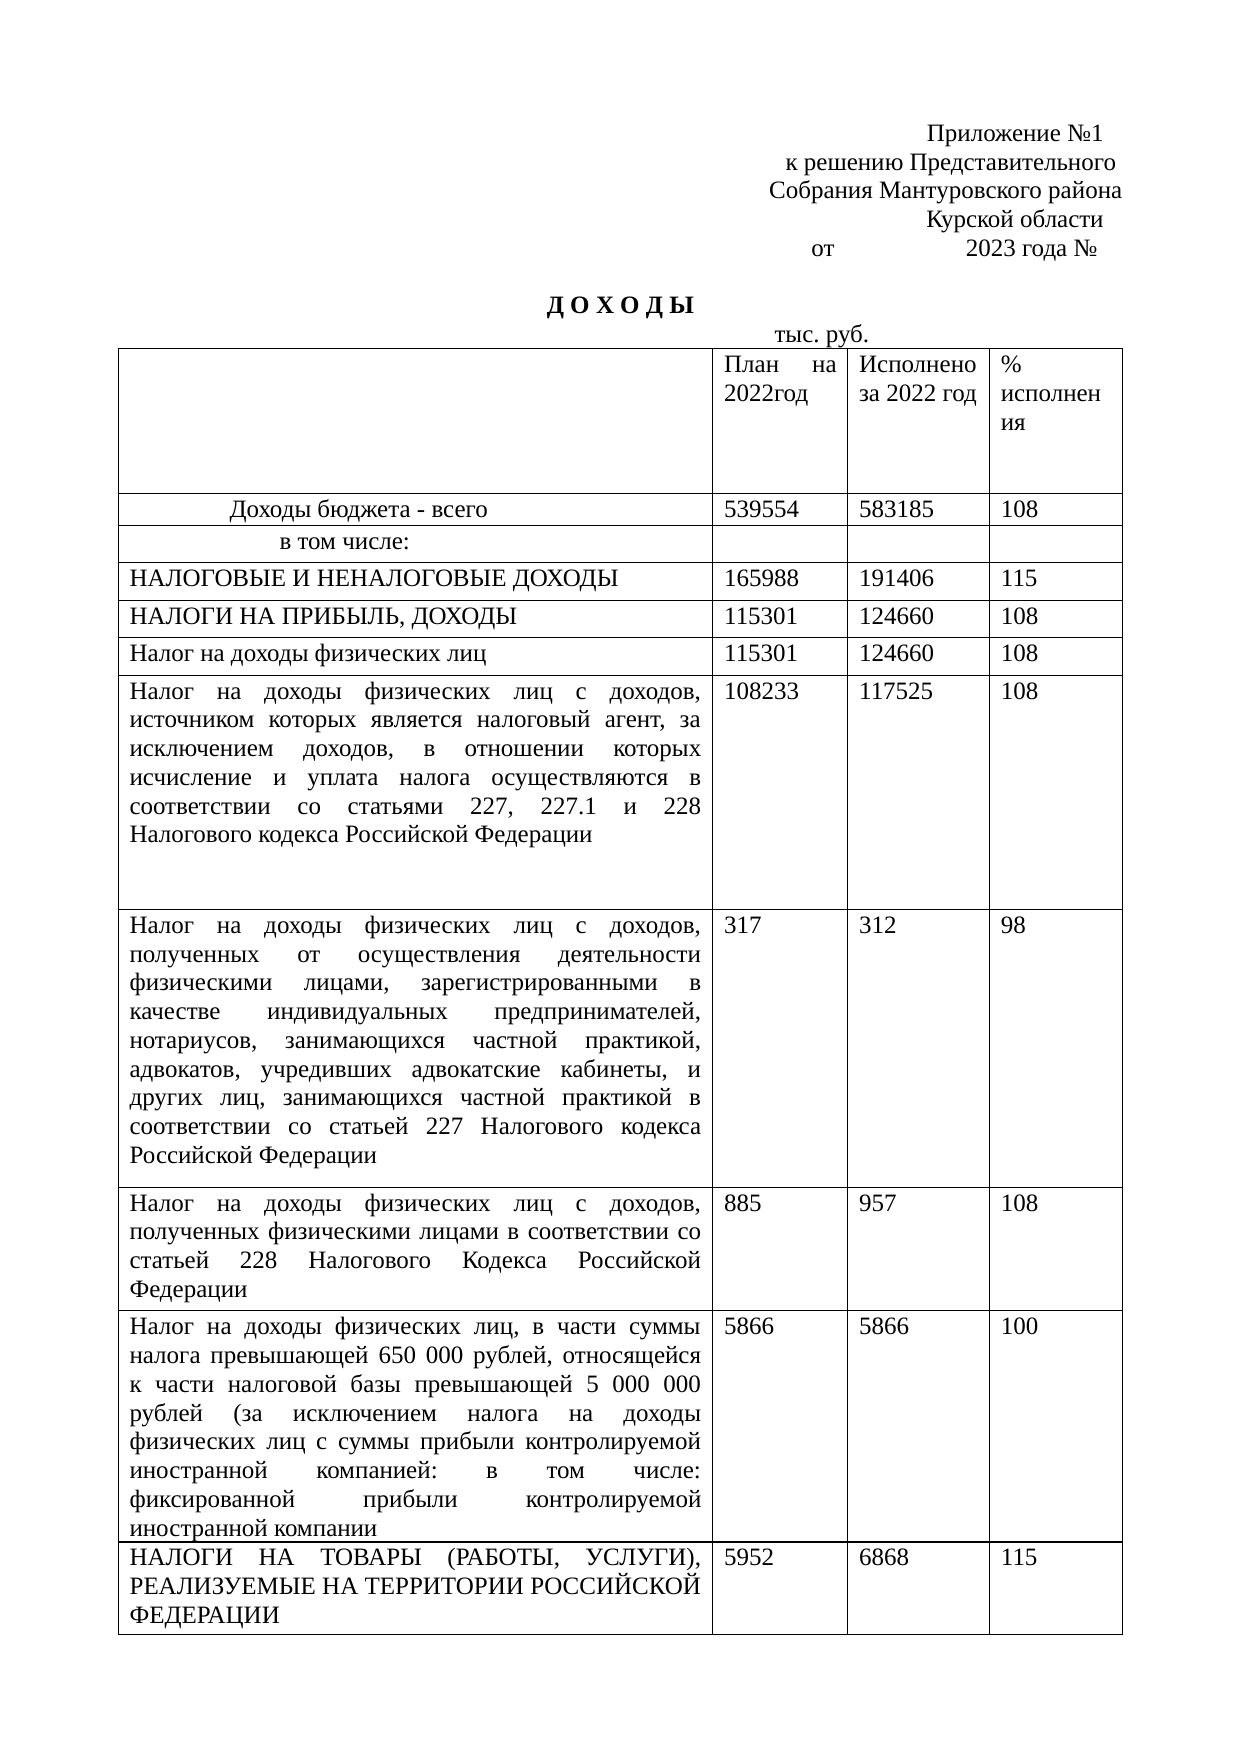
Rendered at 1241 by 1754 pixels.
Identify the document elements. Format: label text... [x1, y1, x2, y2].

text от 2023 года № [118, 233, 1122, 262]
table_cell 117525 [848, 676, 989, 909]
table_header Исполнено за 2022 год [848, 349, 989, 493]
table_cell 5866 [713, 1311, 847, 1541]
table_cell 108 [990, 676, 1122, 909]
table_cell Налог на доходы физических лиц, в части суммы налога превышающей 650 000 рублей, относящейся к части налоговой базы превышающей 5 000 000 рублей (за исключением налога на доходы физических лиц с суммы прибыли контролируемой иностранной компанией: в том числе: фиксированной прибыли контролируемой иностранной компании [119, 1311, 712, 1541]
text тыс. руб. [118, 319, 1122, 348]
table_cell Налог на доходы физических лиц [119, 638, 712, 675]
table_cell 115 [990, 1543, 1122, 1634]
table_cell в том числе: [119, 526, 712, 562]
table_cell 100 [990, 1311, 1122, 1541]
table_cell 124660 [848, 601, 989, 637]
table_cell [713, 526, 847, 562]
table_cell НАЛОГИ НА ПРИБЫЛЬ, ДОХОДЫ [119, 601, 712, 637]
table_cell 583185 [848, 494, 989, 525]
table_cell 165988 [713, 563, 847, 600]
table_cell 885 [713, 1188, 847, 1310]
table_cell 312 [848, 910, 989, 1187]
table_cell 957 [848, 1188, 989, 1310]
table_cell 317 [713, 910, 847, 1187]
table_cell 108233 [713, 676, 847, 909]
table_cell 115301 [713, 638, 847, 675]
table_cell 115 [990, 563, 1122, 600]
table_cell НАЛОГИ НА ТОВАРЫ (РАБОТЫ, УСЛУГИ), РЕАЛИЗУЕМЫЕ НА ТЕРРИТОРИИ РОССИЙСКОЙ ФЕДЕРАЦИИ [119, 1543, 712, 1634]
table_cell 191406 [848, 563, 989, 600]
text к решению Представительного [118, 147, 1122, 176]
table_cell Налог на доходы физических лиц с доходов, полученных физическими лицами в соответствии со статьей 228 Налогового Кодекса Российской Федерации [119, 1188, 712, 1310]
table_header План на 2022год [713, 349, 847, 493]
table_cell [848, 526, 989, 562]
table_cell 539554 [713, 494, 847, 525]
table_cell Налог на доходы физических лиц с доходов, источником которых является налоговый агент, за исключением доходов, в отношении которых исчисление и уплата налога осуществляются в соответствии со статьями 227, 227.1 и 228 Налогового кодекса Российской Федерации [119, 676, 712, 909]
table_cell 5952 [713, 1543, 847, 1634]
table_cell Налог на доходы физических лиц с доходов, полученных от осуществления деятельности физическими лицами, зарегистрированными в качестве индивидуальных предпринимателей, нотариусов, занимающихся частной практикой, адвокатов, учредивших адвокатские кабинеты, и других лиц, занимающихся частной практикой в соответствии со статьей 227 Налогового кодекса Российской Федерации [119, 910, 712, 1187]
table_cell 6868 [848, 1543, 989, 1634]
table_cell 108 [990, 638, 1122, 675]
table_cell 108 [990, 494, 1122, 525]
text Приложение №1 [118, 118, 1122, 147]
table_header [119, 349, 712, 493]
table_cell 124660 [848, 638, 989, 675]
table_cell 5866 [848, 1311, 989, 1541]
text Д О Х О Д Ы [118, 291, 1122, 319]
table_cell 98 [990, 910, 1122, 1187]
table_cell НАЛОГОВЫЕ И НЕНАЛОГОВЫЕ ДОХОДЫ [119, 563, 712, 600]
table_header % исполнения [990, 349, 1122, 493]
table_cell [990, 526, 1122, 562]
table_cell 108 [990, 1188, 1122, 1310]
text Курской области [118, 204, 1122, 233]
text Собрания Мантуровского района [118, 176, 1122, 204]
table_cell 108 [990, 601, 1122, 637]
table_cell Доходы бюджета - всего [119, 494, 712, 525]
table_cell 115301 [713, 601, 847, 637]
